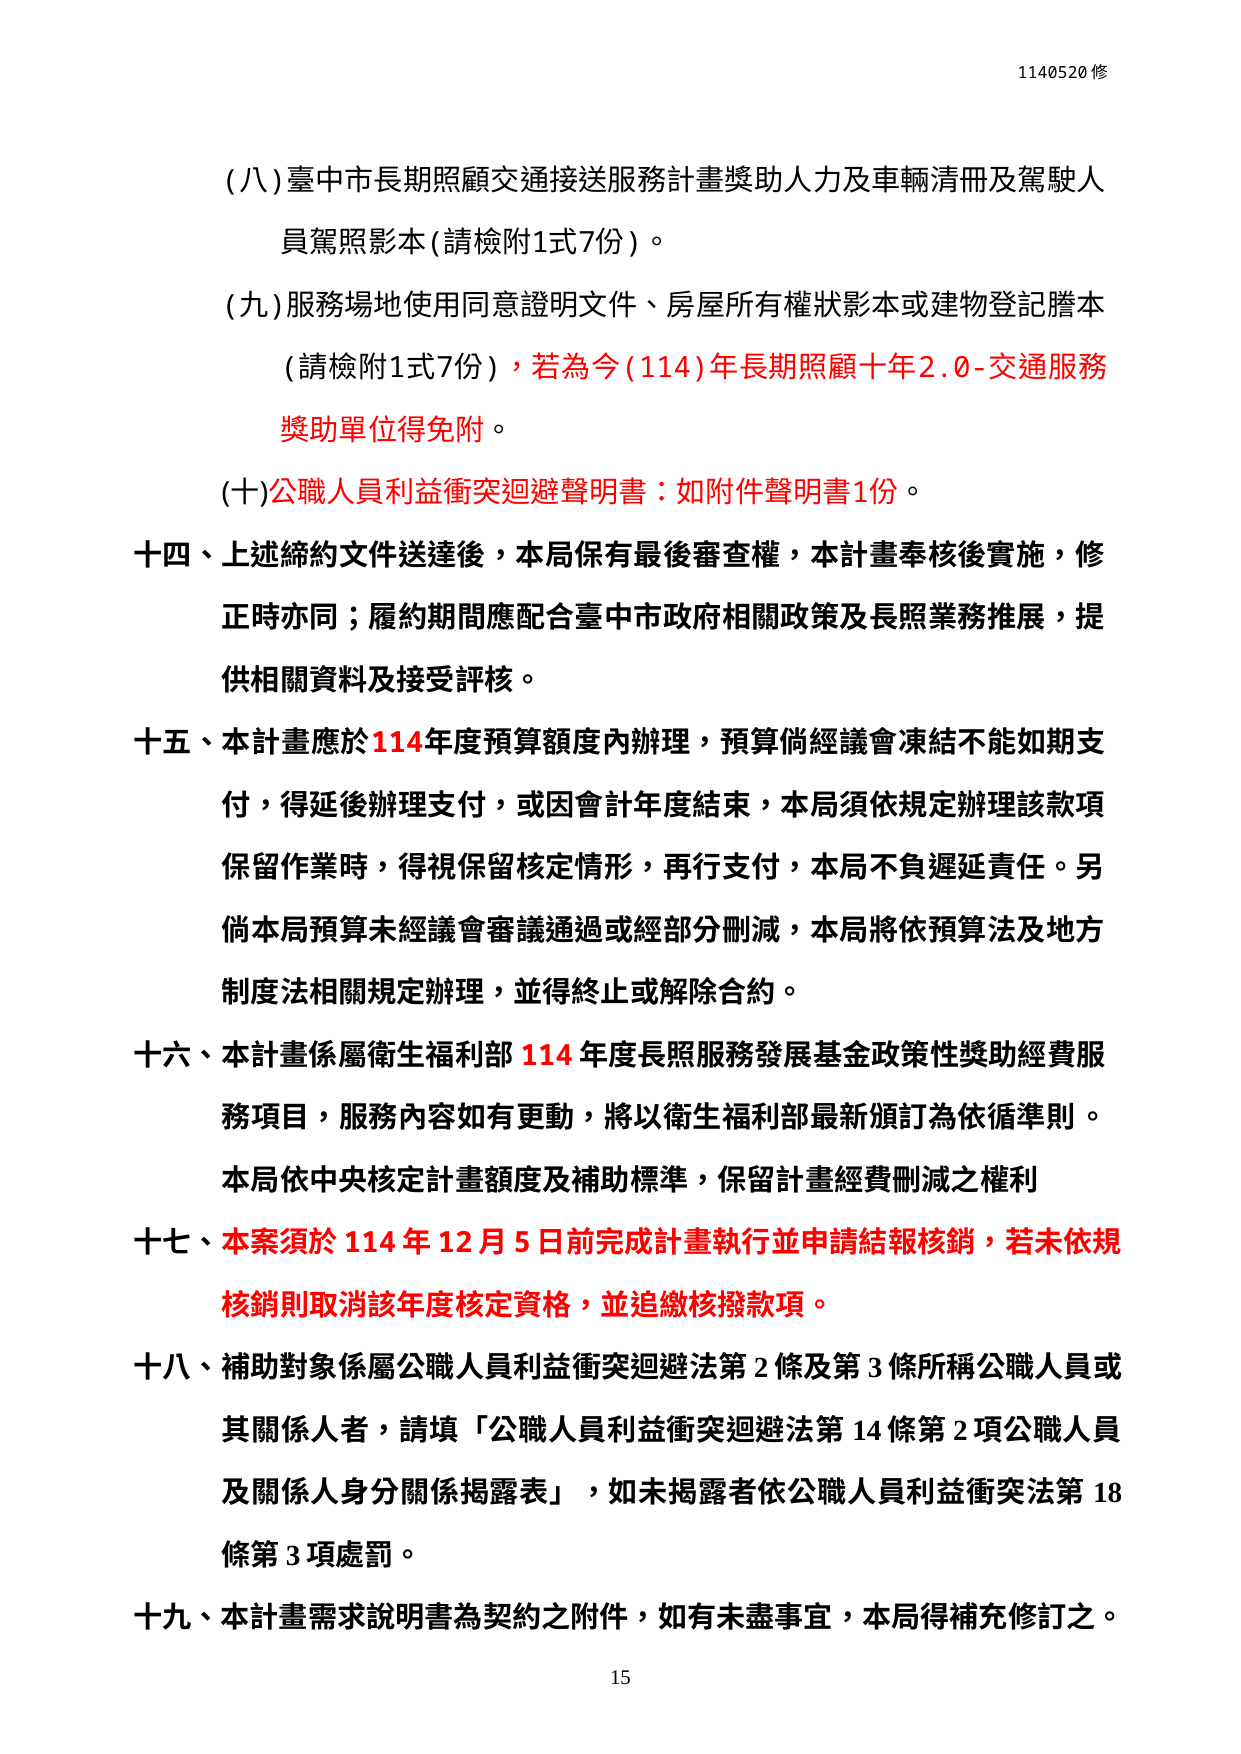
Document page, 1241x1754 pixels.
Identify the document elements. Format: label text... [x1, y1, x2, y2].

text (十)公職人員利益衝突迴避聲明書：如附件聲明書1份。 [221, 448, 1107, 511]
text 十五、本計畫應於114年度預算額度內辦理，預算倘經議會凍結不能如期支付，得延後辦理支付，或因會計年度結束，本局須依規定辦理該款項保留作業時，得視保留核定情形，再行支付，本局不負遲延責任。另倘本局預算未經議會審議通過或經部分刪減，本局將依預算法及地方制度法相關規定辦理，並得終止或解除合約。 [133, 698, 1107, 1011]
text 十七、本案須於114年12月5日前完成計畫執行並申請結報核銷，若未依規核銷則取消該年度核定資格，並追繳核撥款項。 [133, 1198, 1122, 1323]
text (九)服務場地使用同意證明文件、房屋所有權狀影本或建物登記謄本(請檢附1式7份)，若為今(114)年長期照顧十年2.0-交通服務獎助單位得免附。 [221, 261, 1107, 448]
text 十六、本計畫係屬衛生福利部114年度長照服務發展基金政策性獎助經費服務項目，服務內容如有更動，將以衛生福利部最新頒訂為依循準則。本局依中央核定計畫額度及補助標準，保留計畫經費刪減之權利 [133, 1011, 1107, 1198]
text 十九、本計畫需求說明書為契約之附件，如有未盡事宜，本局得補充修訂之。 [133, 1573, 1122, 1636]
text (八)臺中市長期照顧交通接送服務計畫獎助人力及車輛清冊及駕駛人員駕照影本(請檢附1式7份)。 [221, 136, 1107, 261]
text 十八、補助對象係屬公職人員利益衝突迴避法第2條及第3條所稱公職人員或其關係人者，請填「公職人員利益衝突迴避法第14條第2項公職人員及關係人身分關係揭露表」，如未揭露者依公職人員利益衝突法第18條第3項處罰。 [133, 1323, 1122, 1573]
text 十四、上述締約文件送達後，本局保有最後審查權，本計畫奉核後實施，修正時亦同；履約期間應配合臺中市政府相關政策及長照業務推展，提供相關資料及接受評核。 [133, 511, 1107, 698]
